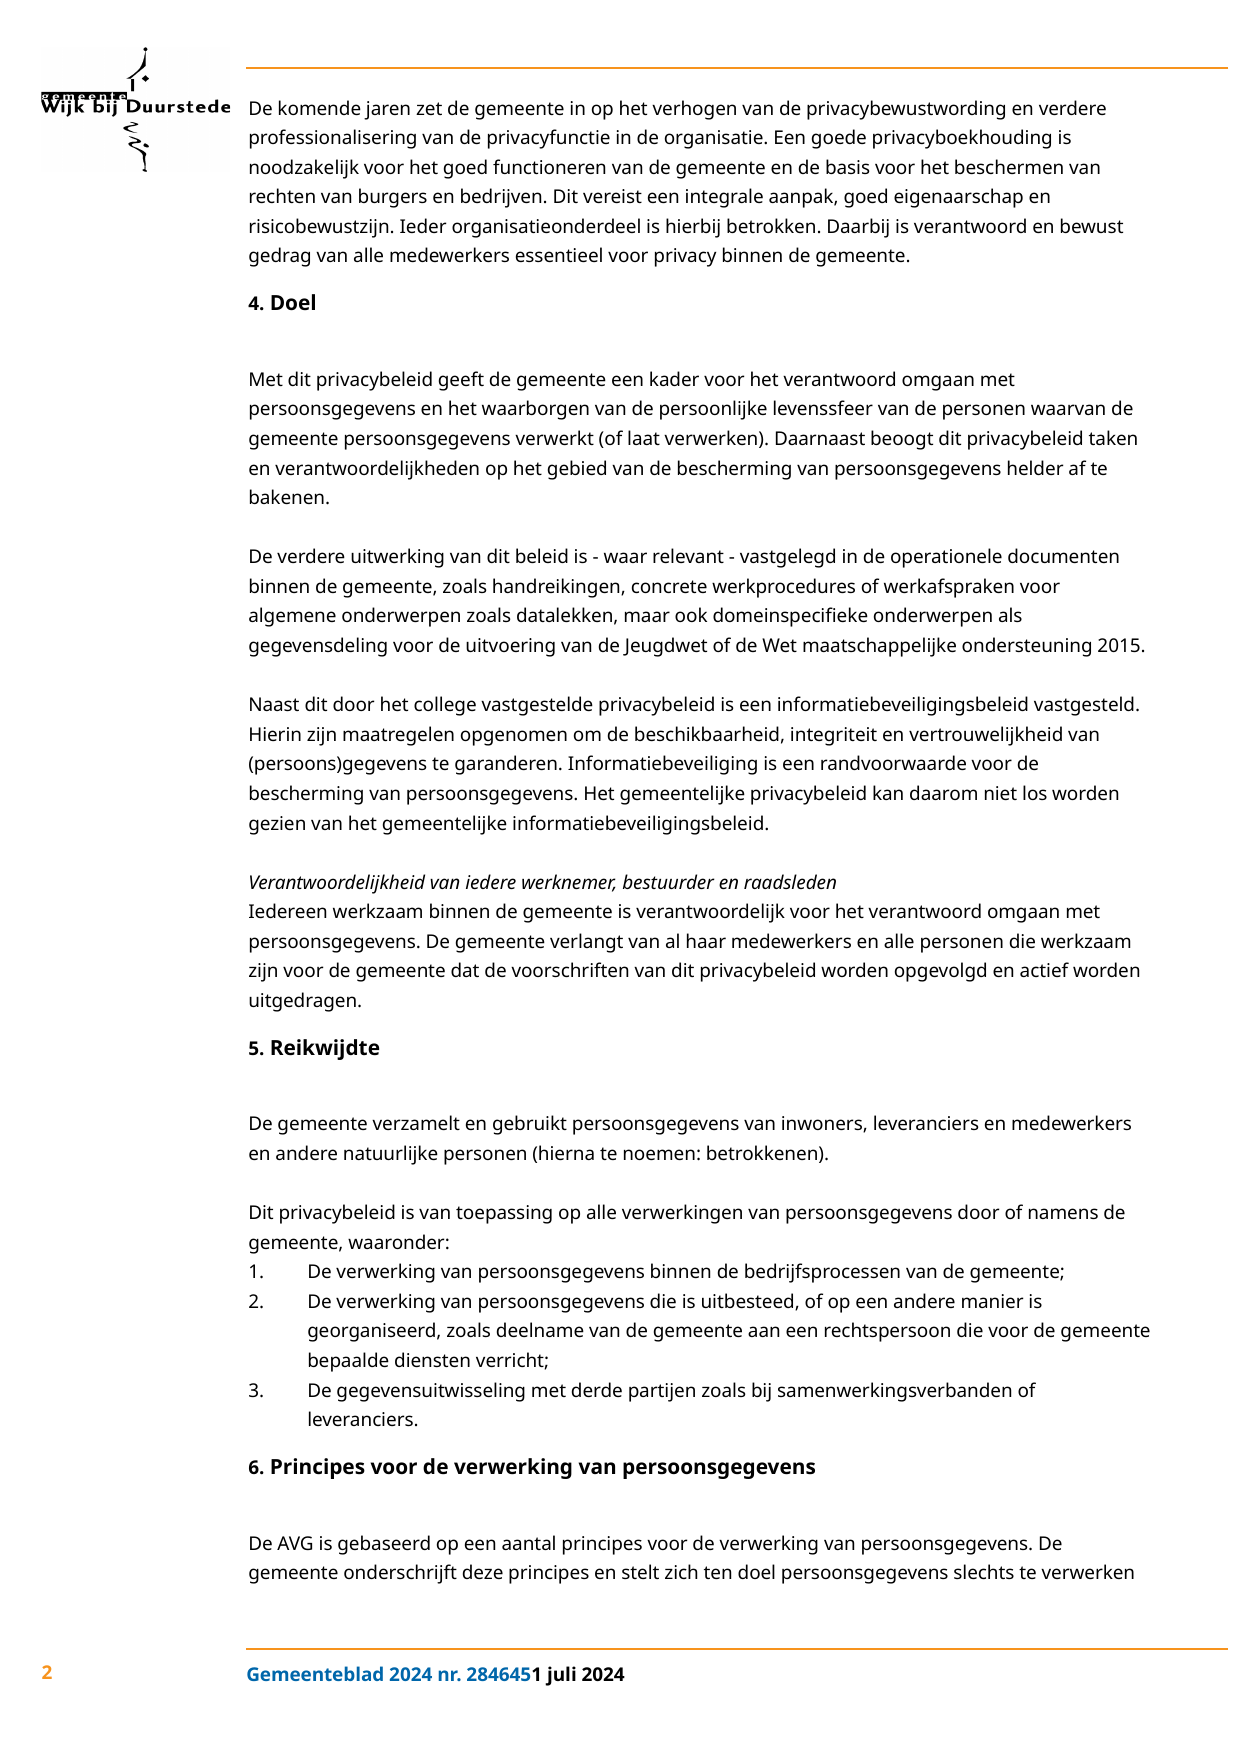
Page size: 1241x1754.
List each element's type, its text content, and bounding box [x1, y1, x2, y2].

text De verdere uitwerking van dit beleid is - waar relevant - vastgelegd in de operationele documenten binnen de gemeente, zoals handreikingen, concrete werkprocedures of werkafspraken voor algemene onderwerpen zoals datalekken, maar ook domeinspecifieke onderwerpen als gegevensdeling voor de uitvoering van de Jeugdwet of de Wet maatschappelijke ondersteuning 2015. [248, 543, 1152, 658]
text Verantwoordelijkheid van iedere werknemer, bestuurder en raadsleden [248, 869, 1152, 895]
list De gegevensuitwisseling met derde partijen zoals bij samenwerkingsverbanden of leveranciers. [248, 1377, 1152, 1432]
text De komende jaren zet de gemeente in op het verhogen van de privacybewustwording en verdere professionalisering van de privacyfunctie in de organisatie. Een goede privacyboekhouding is noodzakelijk voor het goed functioneren van de gemeente en de basis voor het beschermen van rechten van burgers en bedrijven. Dit vereist een integrale aanpak, goed eigenaarschap en risicobewustzijn. Ieder organisatieonderdeel is hierbij betrokken. Daarbij is verantwoord en bewust gedrag van alle medewerkers essentieel voor privacy binnen de gemeente. [248, 95, 1152, 268]
text 5. Reikwijdte [248, 1033, 1152, 1061]
picture [41, 47, 231, 172]
text 6. Principes voor de verwerking van persoonsgegevens [248, 1452, 1152, 1481]
list De verwerking van persoonsgegevens die is uitbesteed, of op een andere manier is georganiseerd, zoals deelname van de gemeente aan een rechtspersoon die voor de gemeente bepaalde diensten verricht; [248, 1288, 1152, 1373]
list De verwerking van persoonsgegevens binnen de bedrijfsprocessen van de gemeente; [248, 1258, 1152, 1284]
text 4. Doel [248, 288, 1152, 317]
text Dit privacybeleid is van toepassing op alle verwerkingen van persoonsgegevens door of namens de gemeente, waaronder: [248, 1199, 1152, 1255]
text De gemeente verzamelt en gebruikt persoonsgegevens van inwoners, leveranciers en medewerkers en andere natuurlijke personen (hierna te noemen: betrokkenen). [248, 1111, 1152, 1166]
text Naast dit door het college vastgestelde privacybeleid is een informatiebeveiligingsbeleid vastgesteld. Hierin zijn maatregelen opgenomen om de beschikbaarheid, integriteit en vertrouwelijkheid van (persoons)gegevens te garanderen. Informatiebeveiliging is een randvoorwaarde voor de bescherming van persoonsgegevens. Het gemeentelijke privacybeleid kan daarom niet los worden gezien van het gemeentelijke informatiebeveiligingsbeleid. [248, 691, 1152, 836]
text Iedereen werkzaam binnen de gemeente is verantwoordelijk voor het verantwoord omgaan met persoonsgegevens. De gemeente verlangt van al haar medewerkers en alle personen die werkzaam zijn voor de gemeente dat de voorschriften van dit privacybeleid worden opgevolgd en actief worden uitgedragen. [248, 898, 1152, 1013]
text De AVG is gebaseerd op een aantal principes voor de verwerking van persoonsgegevens. De gemeente onderschrijft deze principes en stelt zich ten doel persoonsgegevens slechts te verwerken [248, 1530, 1152, 1585]
text Met dit privacybeleid geeft de gemeente een kader voor het verantwoord omgaan met persoonsgegevens en het waarborgen van de persoonlijke levenssfeer van de personen waarvan de gemeente persoonsgegevens verwerkt (of laat verwerken). Daarnaast beoogt dit privacybeleid taken en verantwoordelijkheden op het gebied van de bescherming van persoonsgegevens helder af te bakenen. [248, 366, 1152, 510]
